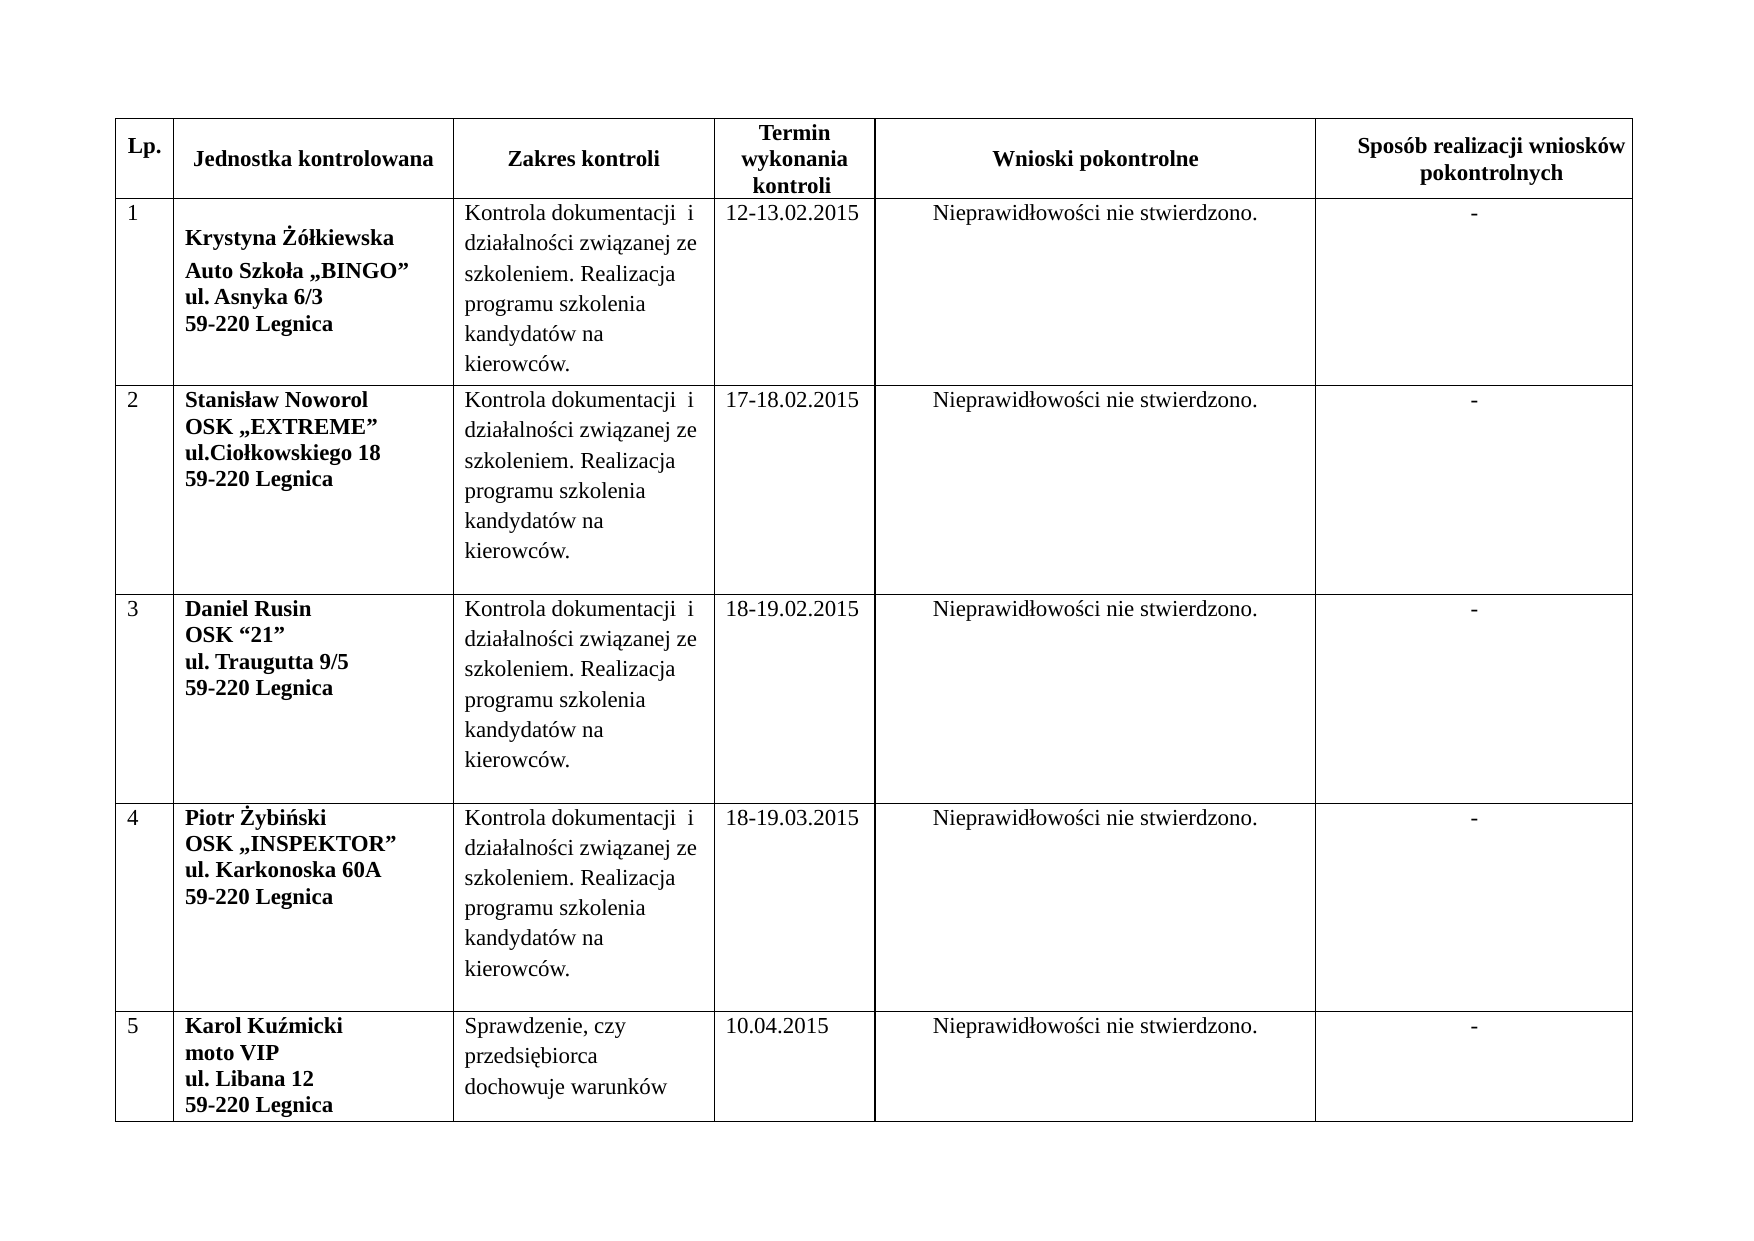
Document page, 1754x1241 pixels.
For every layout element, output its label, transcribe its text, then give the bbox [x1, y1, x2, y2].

table_cell Zakres kontroli [454, 119, 714, 198]
table_cell Jednostka kontrolowana [174, 119, 453, 198]
table_cell 17-18.02.2015 [715, 386, 874, 594]
table_cell 4 [116, 804, 173, 1011]
table_cell Wnioski pokontrolne [876, 119, 1315, 198]
table_cell 12-13.02.2015 [715, 199, 874, 385]
table_cell Daniel Rusin OSK “21” ul. Traugutta 9/5 59-220 Legnica [174, 595, 453, 803]
table_cell 5 [116, 1012, 173, 1121]
table_cell 18-19.02.2015 [715, 595, 874, 803]
table_cell - [1316, 199, 1632, 385]
table_cell Termin wykonania kontroli [715, 119, 874, 198]
table_cell Nieprawidłowości nie stwierdzono. [876, 386, 1315, 594]
table_cell Kontrola dokumentacji i działalności związanej ze szkoleniem. Realizacja programu szkolenia kandydatów na kierowców. [454, 199, 714, 385]
table_cell Sposób realizacji wniosków pokontrolnych [1316, 119, 1632, 198]
table_cell Nieprawidłowości nie stwierdzono. [876, 595, 1315, 803]
table_cell Nieprawidłowości nie stwierdzono. [876, 804, 1315, 1011]
table_cell - [1316, 1012, 1632, 1121]
table_cell 1 [116, 199, 173, 385]
table_cell - [1316, 386, 1632, 594]
table_cell Lp. [116, 119, 173, 198]
table_cell Nieprawidłowości nie stwierdzono. [876, 1012, 1315, 1121]
table_cell Stanisław Noworol OSK „EXTREME” ul.Ciołkowskiego 18 59-220 Legnica [174, 386, 453, 594]
table_cell Piotr Żybiński OSK „INSPEKTOR” ul. Karkonoska 60A 59-220 Legnica [174, 804, 453, 1011]
table_cell 18-19.03.2015 [715, 804, 874, 1011]
table_cell Karol Kuźmicki moto VIP ul. Libana 12 59-220 Legnica [174, 1012, 453, 1121]
table_cell 10.04.2015 [715, 1012, 874, 1121]
table_cell 3 [116, 595, 173, 803]
table_cell Nieprawidłowości nie stwierdzono. [876, 199, 1315, 385]
table_cell Sprawdzenie, czy przedsiębiorca dochowuje warunków zawieszenia i nie prowadzi zawieszonej działalności oraz niekaralność przedsiębiorcy. [454, 1012, 714, 1121]
table_cell 2 [116, 386, 173, 594]
table_cell Krystyna Żółkiewska Auto Szkoła „BINGO” ul. Asnyka 6/3 59-220 Legnica [174, 199, 453, 385]
table_cell - [1316, 804, 1632, 1011]
table_cell - [1316, 595, 1632, 803]
